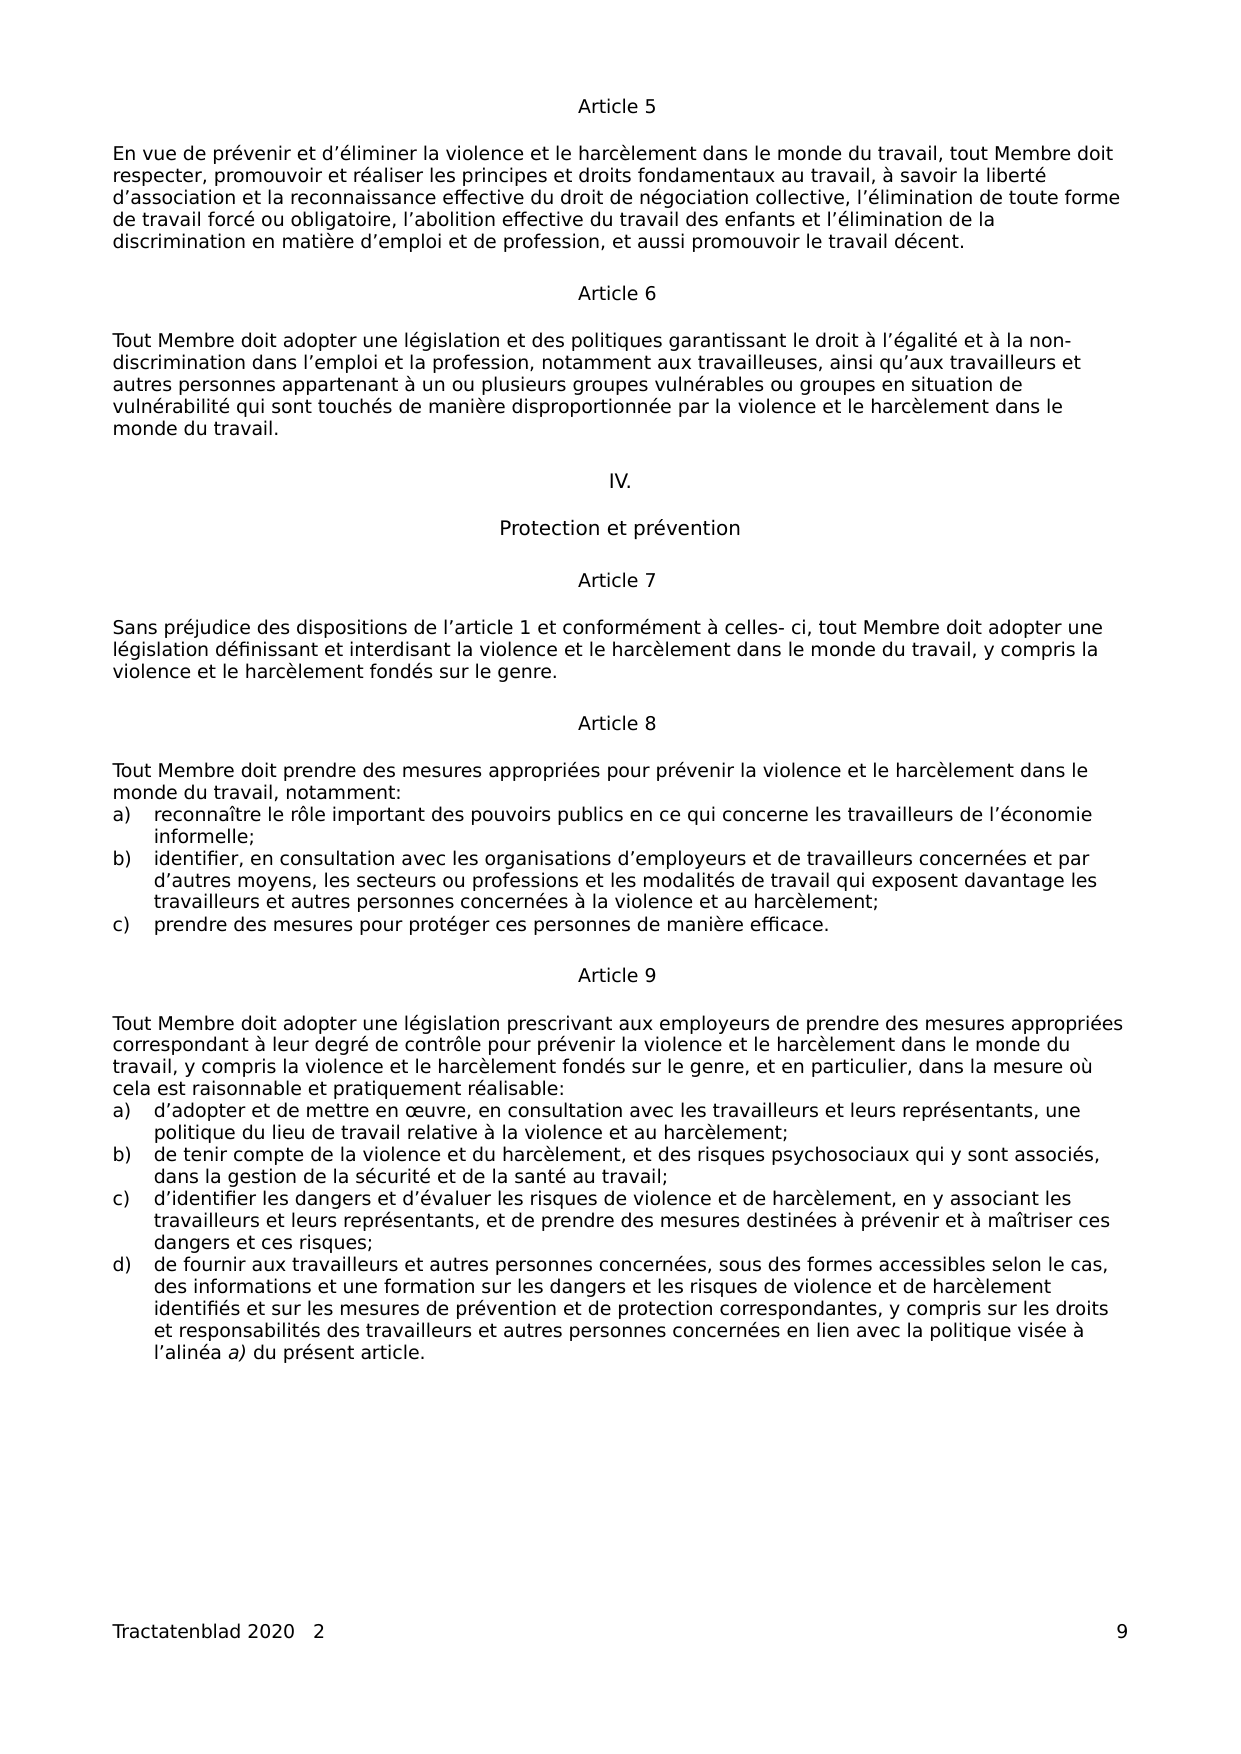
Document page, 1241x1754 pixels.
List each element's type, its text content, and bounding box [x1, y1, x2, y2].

subtitle Article 7 [112, 570, 1128, 592]
text b) identifier, en consultation avec les organisations d’employeurs et de travailleurs concernées et par d’autres moyens, les secteurs ou professions et les modalités de travail qui exposent davantage les travailleurs et autres personnes concernées à la violence et au harcèlement; [112, 847, 1128, 913]
text Tout Membre doit adopter une législation et des politiques garantissant le droit à l’égalité et à la non-discrimination dans l’emploi et la profession, notamment aux travailleuses, ainsi qu’aux travailleurs et autres personnes appartenant à un ou plusieurs groupes vulnérables ou groupes en situation de vulnérabilité qui sont touchés de manière disproportionnée par la violence et le harcèlement dans le monde du travail. [112, 330, 1128, 440]
text d) de fournir aux travailleurs et autres personnes concernées, sous des formes accessibles selon le cas, des informations et une formation sur les dangers et les risques de violence et de harcèlement identifiés et sur les mesures de prévention et de protection correspondantes, y compris sur les droits et responsabilités des travailleurs et autres personnes concernées en lien avec la politique visée à l’alinéa a) du présent article. [112, 1254, 1128, 1364]
subtitle Article 9 [112, 965, 1128, 987]
text Tout Membre doit prendre des mesures appropriées pour prévenir la violence et le harcèlement dans le monde du travail, notamment: [112, 759, 1128, 803]
text b) de tenir compte de la violence et du harcèlement, et des risques psychosociaux qui y sont associés, dans la gestion de la sécurité et de la santé au travail; [112, 1144, 1128, 1188]
text a) d’adopter et de mettre en œuvre, en consultation avec les travailleurs et leurs représentants, une politique du lieu de travail relative à la violence et au harcèlement; [112, 1100, 1128, 1144]
subtitle Article 5 [112, 96, 1128, 118]
text c) d’identifier les dangers et d’évaluer les risques de violence et de harcèlement, en y associant les travailleurs et leurs représentants, et de prendre des mesures destinées à prévenir et à maîtriser ces dangers et ces risques; [112, 1188, 1128, 1254]
text En vue de prévenir et d’éliminer la violence et le harcèlement dans le monde du travail, tout Membre doit respecter, promouvoir et réaliser les principes et droits fondamentaux au travail, à savoir la liberté d’association et la reconnaissance effective du droit de négociation collective, l’élimination de toute forme de travail forcé ou obligatoire, l’abolition effective du travail des enfants et l’élimination de la discrimination en matière d’emploi et de profession, et aussi promouvoir le travail décent. [112, 143, 1128, 253]
text a) reconnaître le rôle important des pouvoirs publics en ce qui concerne les travailleurs de l’économie informelle; [112, 803, 1128, 847]
subtitle Article 6 [112, 283, 1128, 305]
subtitle Article 8 [112, 713, 1128, 734]
subtitle IV. Protection et prévention [112, 470, 1128, 540]
text c) prendre des mesures pour protéger ces personnes de manière efficace. [112, 913, 1128, 935]
text Tout Membre doit adopter une législation prescrivant aux employeurs de prendre des mesures appropriées correspondant à leur degré de contrôle pour prévenir la violence et le harcèlement dans le monde du travail, y compris la violence et le harcèlement fondés sur le genre, et en particulier, dans la mesure où cela est raisonnable et pratiquement réalisable: [112, 1012, 1128, 1100]
text Sans préjudice des dispositions de l’article 1 et conformément à celles- ci, tout Membre doit adopter une législation définissant et interdisant la violence et le harcèlement dans le monde du travail, y compris la violence et le harcèlement fondés sur le genre. [112, 617, 1128, 683]
